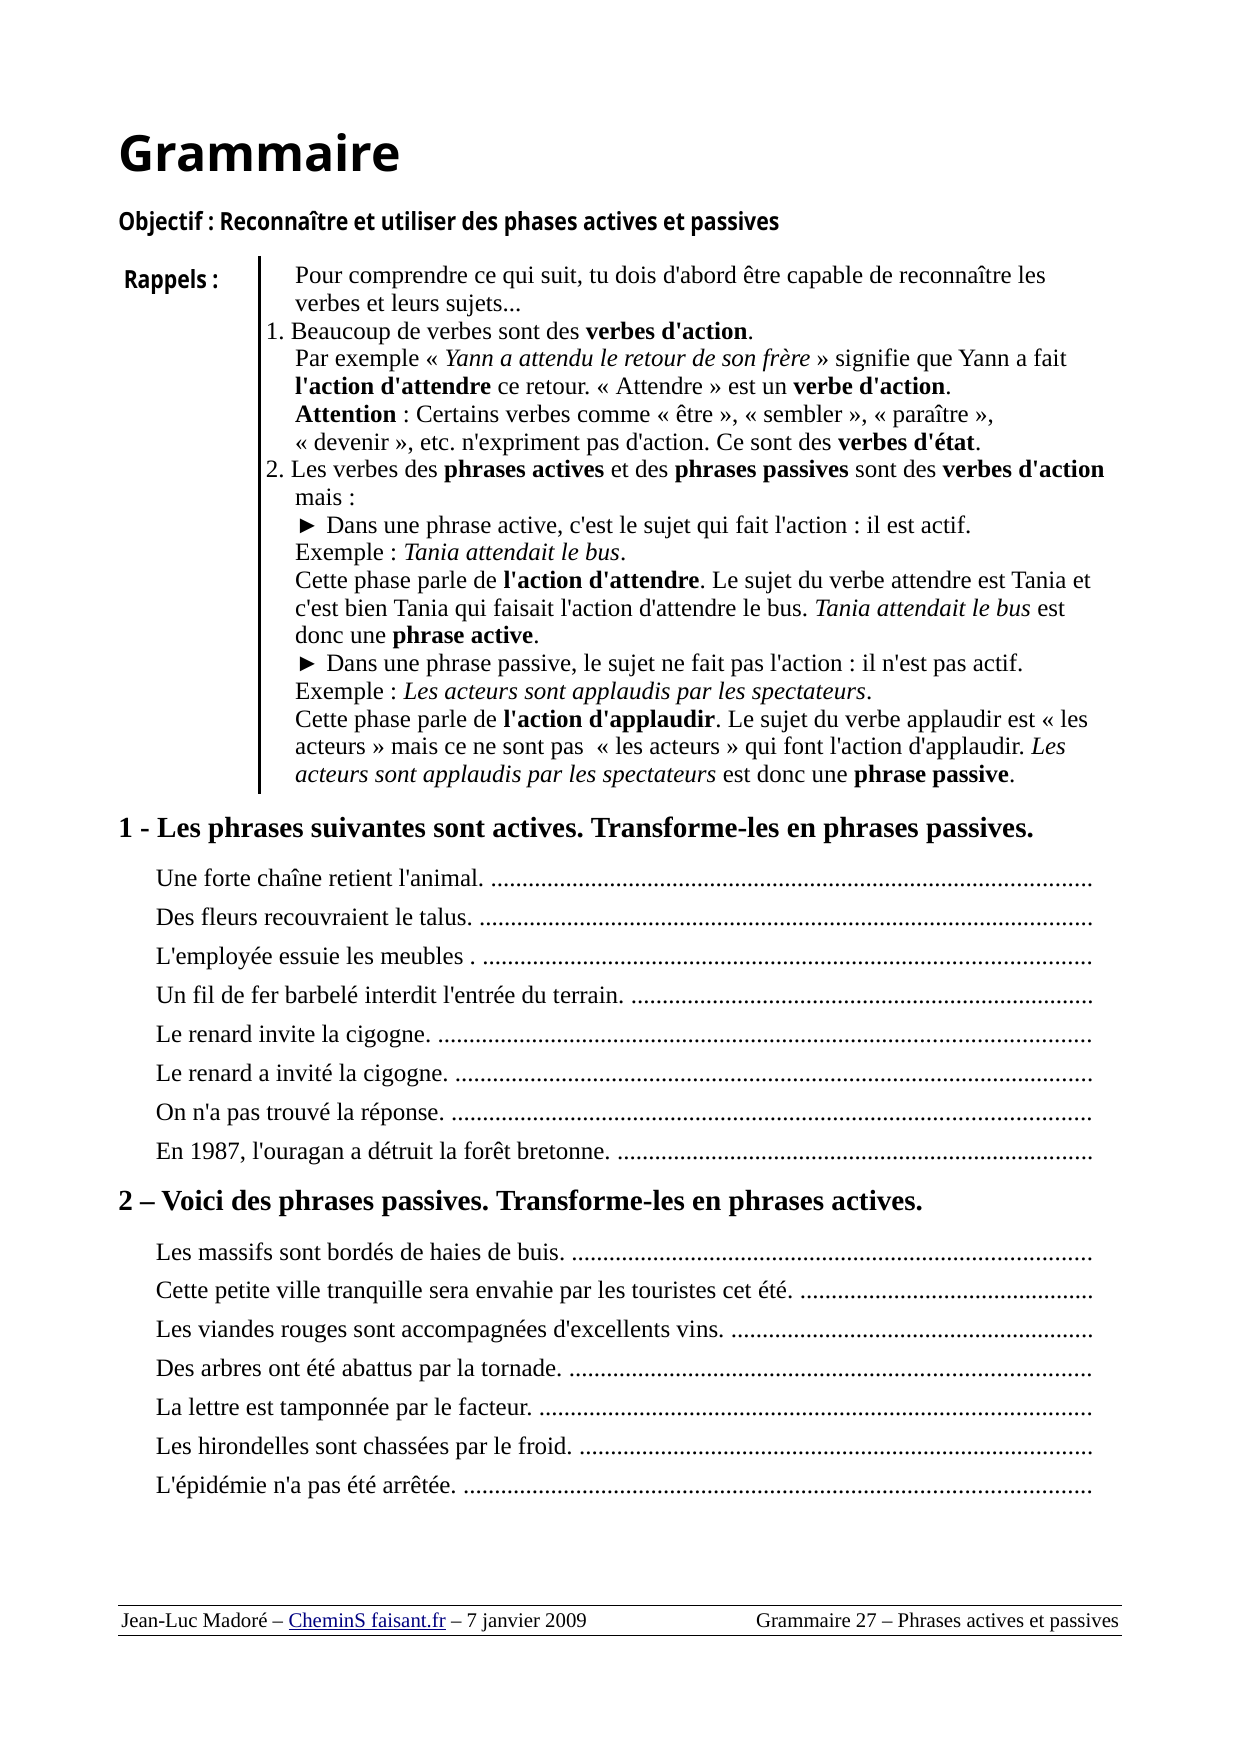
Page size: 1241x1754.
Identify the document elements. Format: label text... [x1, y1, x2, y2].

text Grammaire [118, 118, 1122, 186]
text Cette petite ville tranquille sera envahie par les touristes cet été. [156, 1268, 1119, 1307]
text Les viandes rouges sont accompagnées d'excellents vins. [156, 1307, 1119, 1346]
text L'épidémie n'a pas été arrêtée. [156, 1463, 1119, 1502]
text Des arbres ont été abattus par la tornade. [156, 1346, 1119, 1385]
text 2 – Voici des phrases passives. Transforme-les en phrases actives. [118, 1185, 1122, 1217]
text Une forte chaîne retient l'animal. [156, 855, 1119, 894]
text On n'a pas trouvé la réponse. [156, 1089, 1119, 1128]
text Le renard invite la cigogne. [156, 1011, 1119, 1050]
text L'employée essuie les meubles . [156, 933, 1119, 972]
text Les hirondelles sont chassées par le froid. [156, 1424, 1119, 1463]
text Des fleurs recouvraient le talus. [156, 894, 1119, 933]
text Les massifs sont bordés de haies de buis. [156, 1229, 1119, 1268]
text Le renard a invité la cigogne. [156, 1050, 1119, 1089]
text Objectif : Reconnaître et utiliser des phases actives et passives [118, 204, 1122, 238]
text La lettre est tamponnée par le facteur. [156, 1385, 1119, 1424]
table_header Rappels : [118, 256, 258, 794]
text 1 - Les phrases suivantes sont actives. Transforme-les en phrases passives. [118, 811, 1122, 844]
table_header Pour comprendre ce qui suit, tu dois d'abord être capable de reconnaître les verbes et leurs sujets... Beaucoup de verbes sont des verbes d'action. Par exemple « Yann a attendu le retour de son frère » signifie que Yann a fait l'action d'attendre ce retour. « Attendre » est un verbe d'action. Attention : Certains verbes comme « être », « sembler », « paraître », « devenir », etc. n'expriment pas d'action. Ce sont des verbes d'état. Les verbes des phrases actives et des phrases passives sont des verbes d'action mais : ► Dans une phrase active, c'est le sujet qui fait l'action : il est actif. Exemple : Tania attendait le bus. Cette phase parle de l'action d'attendre. Le sujet du verbe attendre est Tania et c'est bien Tania qui faisait l'action d'attendre le bus. Tania attendait le bus est donc une phrase active. ► Dans une phrase passive, le sujet ne fait pas l'action : il n'est pas actif. Exemple : Les acteurs sont applaudis par les spectateurs. Cette phase parle de l'action d'applaudir. Le sujet du verbe applaudir est « les acteurs » mais ce ne sont pas « les acteurs » qui font l'action d'applaudir. Les acteurs sont applaudis par les spectateurs est donc une phrase passive. [261, 256, 1122, 794]
text Un fil de fer barbelé interdit l'entrée du terrain. [156, 972, 1119, 1011]
text En 1987, l'ouragan a détruit la forêt bretonne. [156, 1128, 1119, 1167]
